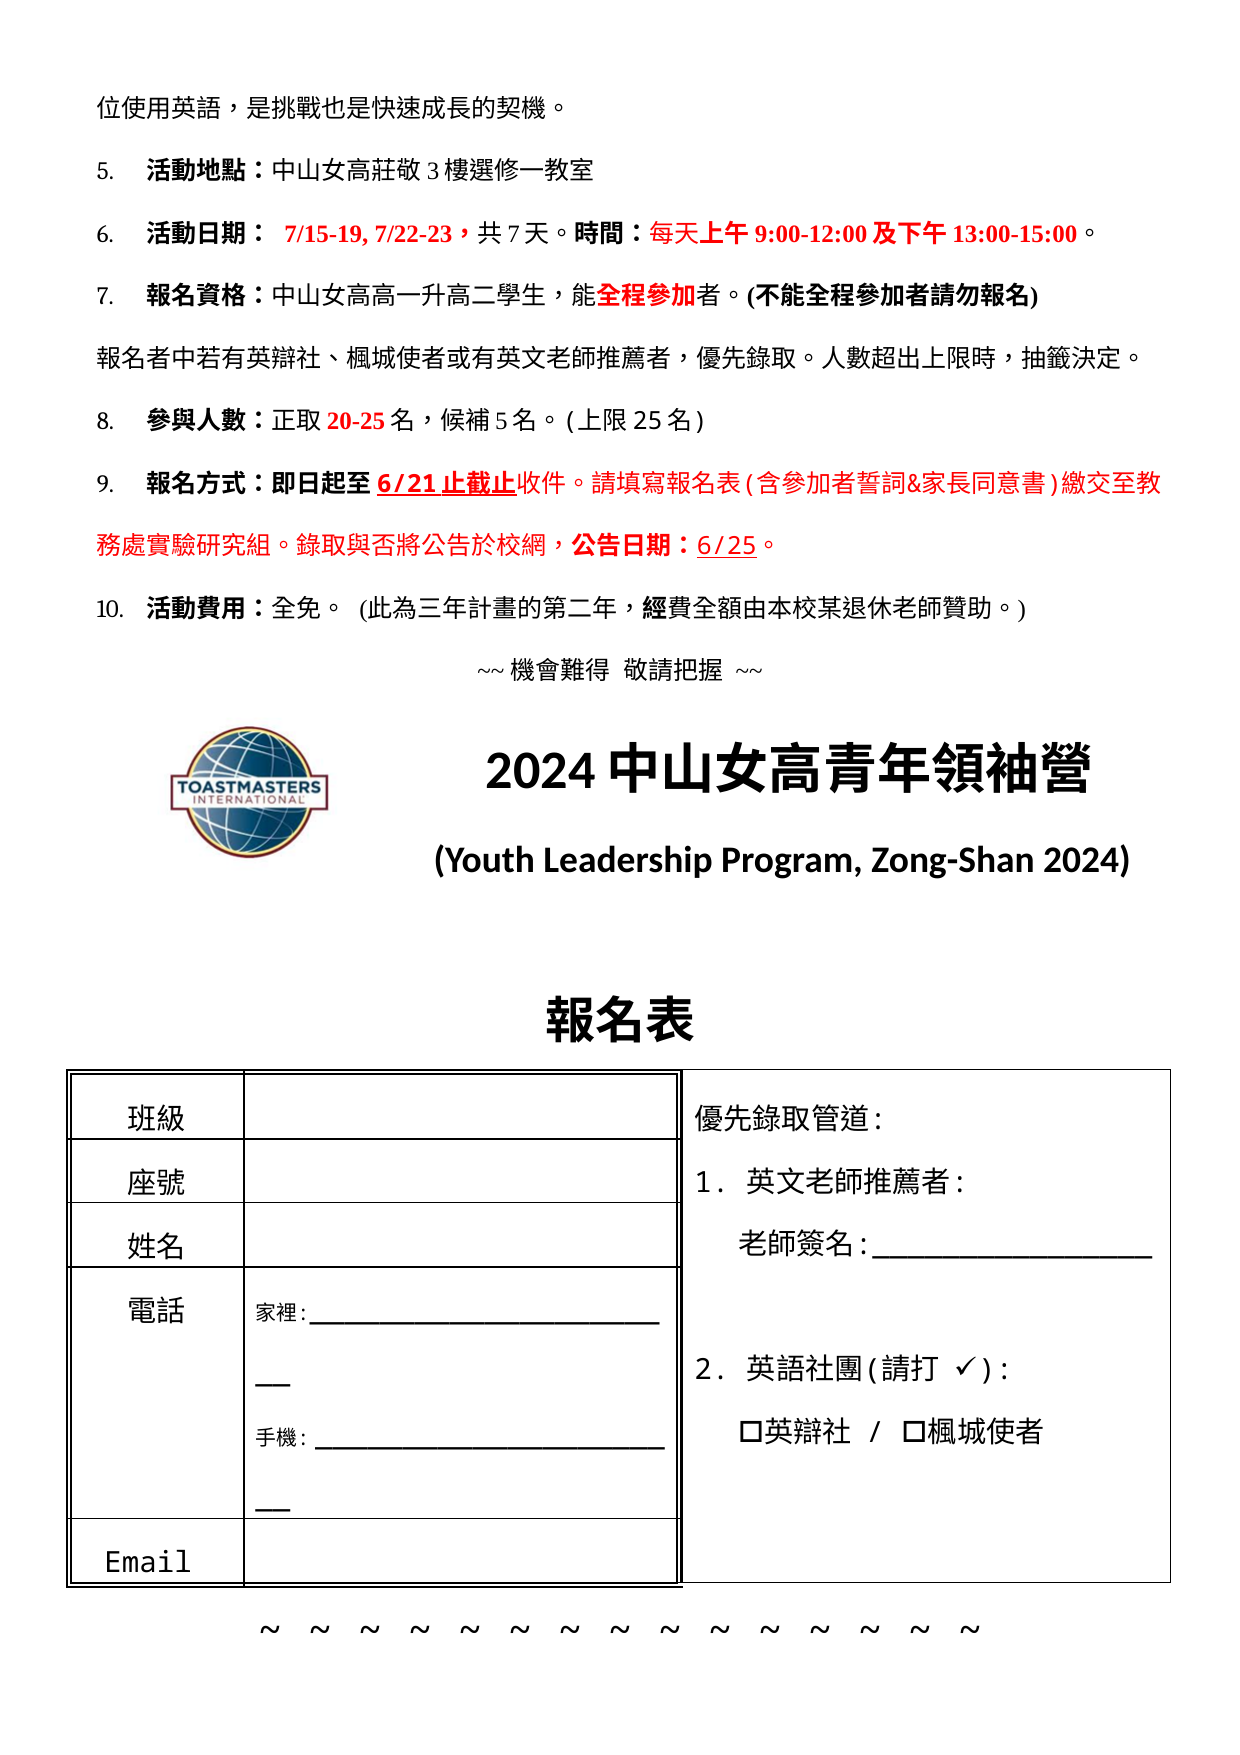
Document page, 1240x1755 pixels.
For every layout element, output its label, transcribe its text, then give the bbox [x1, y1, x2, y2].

table_cell [245, 1140, 676, 1202]
table_header 優先錄取管道: 1. 英文老師推薦者: 老師簽名:________________ 2. 英語社團(請打 ): 英辯社 / 楓城使者 [683, 1070, 1170, 1582]
table_cell 家裡:______________________ 手機: ______________________ [245, 1268, 676, 1517]
list 活動地點：中山女高莊敬3樓選修一教室 [97, 127, 1181, 189]
text ~~ 機會難得 敬請把握 ~~ [59, 627, 1181, 689]
list 活動費用：全免。 (此為三年計畫的第二年，經費全額由本校某退休老師贊助。) [97, 564, 1181, 627]
text ~ ~ ~ ~ ~ ~ ~ ~ ~ ~ ~ ~ ~ ~ ~ [59, 1588, 1181, 1650]
table_cell 姓名 [72, 1203, 243, 1266]
table_header [245, 1075, 676, 1138]
table_cell [245, 1519, 676, 1582]
table_cell [245, 1203, 676, 1266]
list 位使用英語，是挑戰也是快速成長的契機。 [97, 64, 1181, 127]
table_header [72, 690, 364, 882]
text 報名表 [59, 944, 1181, 1069]
table_header 2024中山女高青年領袖營 (Youth Leadership Program, Zong-Shan 2024) [364, 690, 1167, 882]
list 報名資格：中山女高高一升高二學生，能全程參加者。(不能全程參加者請勿報名) 報名者中若有英辯社、楓城使者或有英文老師推薦者，優先錄取。人數超出上限時，抽籤決定。 [97, 252, 1181, 377]
list 參與人數：正取20-25名，候補5名。(上限25名) [97, 377, 1181, 439]
table_cell Email [72, 1519, 243, 1582]
table_header 班級 [72, 1075, 243, 1138]
table_cell 座號 [72, 1140, 243, 1202]
table_cell 電話 [72, 1268, 243, 1517]
list 活動日期： 7/15-19, 7/22-23，共7天。時間：每天上午9:00-12:00及下午13:00-15:00。 [97, 189, 1181, 252]
list 報名方式：即日起至6/21止截止收件。請填寫報名表(含參加者誓詞&家長同意書)繳交至教務處實驗研究組。錄取與否將公告於校網，公告日期：6/25。 [97, 439, 1181, 564]
